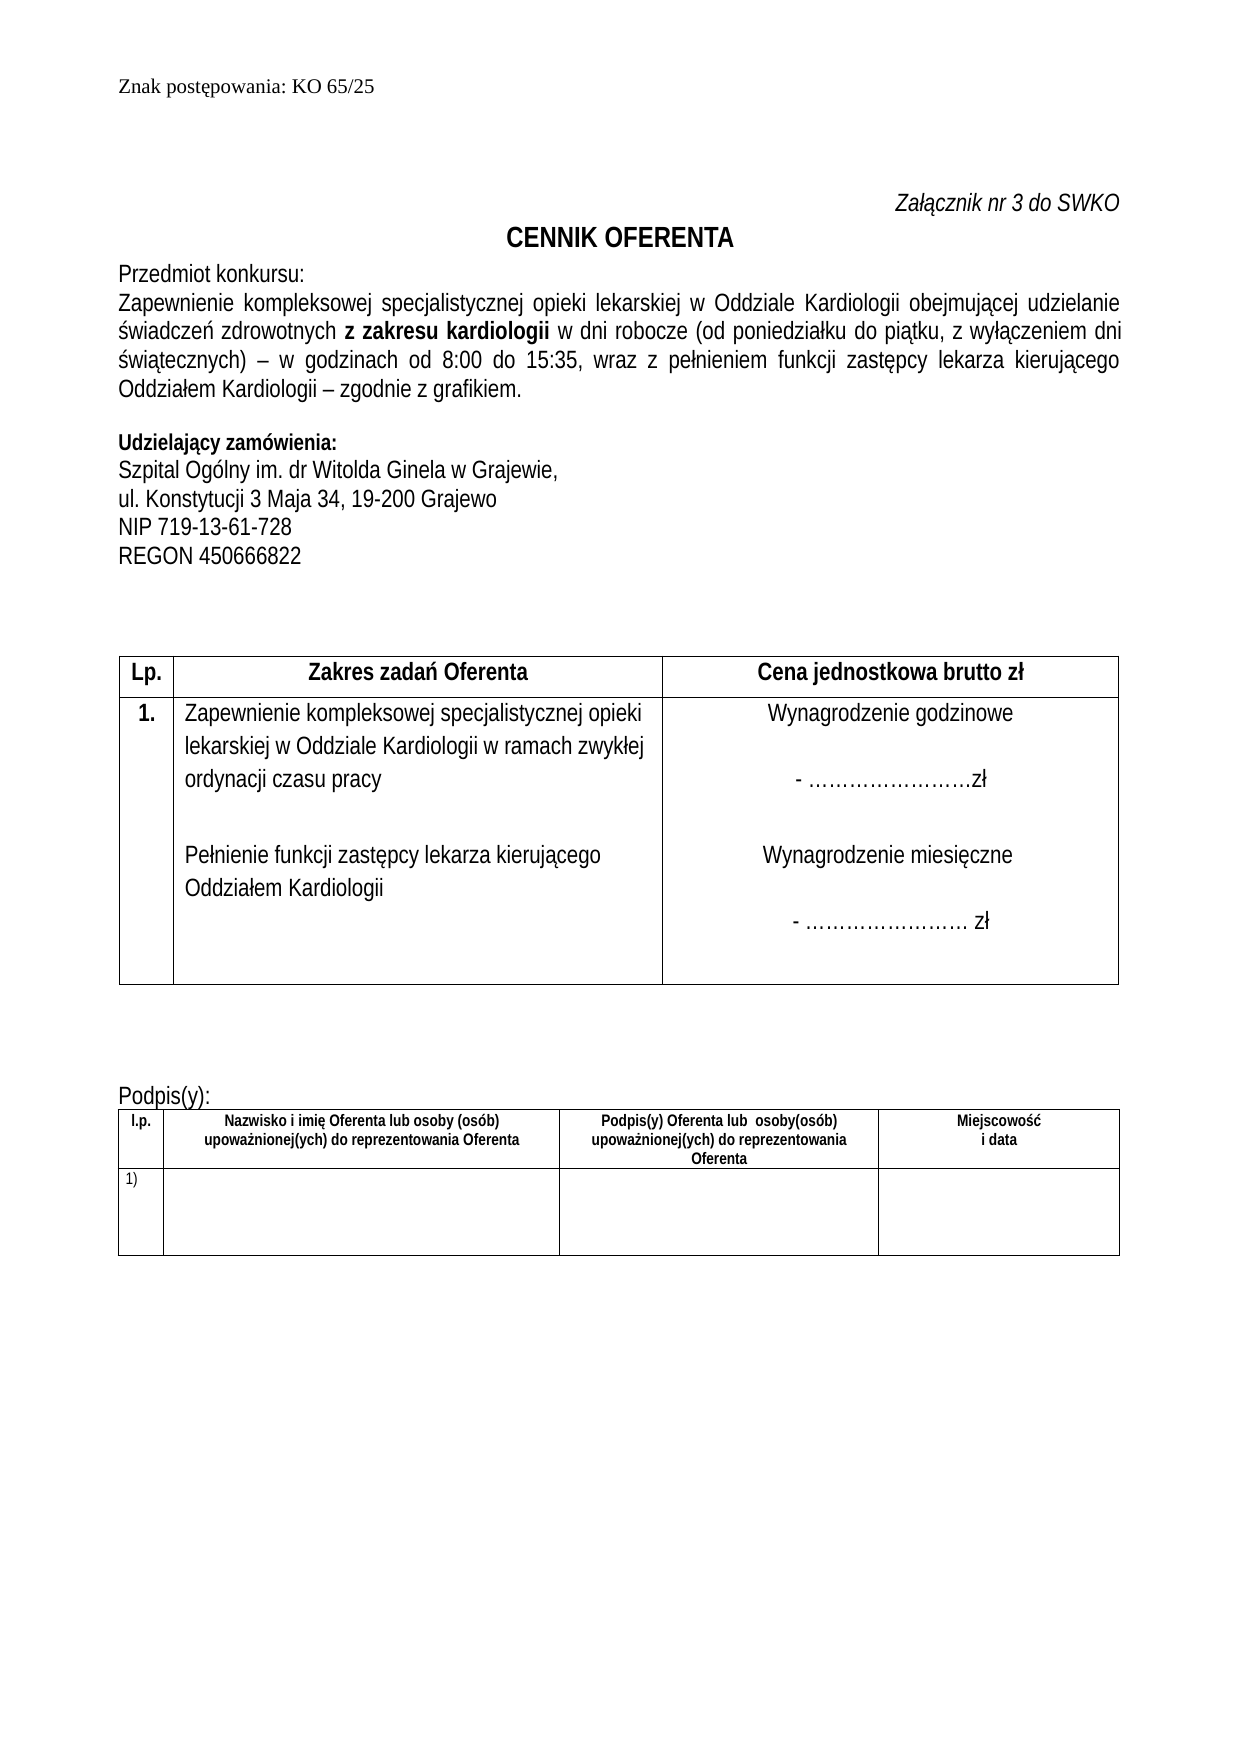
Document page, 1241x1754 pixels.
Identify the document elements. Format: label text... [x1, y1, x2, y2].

text NIP 719-13-61-728 [118, 512, 1122, 541]
text Udzielający zamówienia: [118, 429, 1122, 455]
table_cell [560, 1169, 878, 1255]
text Zapewnienie kompleksowej specjalistycznej opieki lekarskiej w Oddziale Kardiologii obejmującej udzielanie świadczeń zdrowotnych z zakresu kardiologii w dni robocze (od poniedziałku do piątku, z wyłączeniem dni świątecznych) – w godzinach od 8:00 do 15:35, wraz z pełnieniem funkcji zastępcy lekarza kierującego Oddziałem Kardiologii – zgodnie z grafikiem. [118, 288, 1122, 402]
table_header l.p. [119, 1110, 163, 1168]
table_cell 1) [119, 1169, 163, 1255]
text Podpis(y): [118, 1081, 1122, 1109]
subtitle Przedmiot konkursu: [118, 259, 1122, 288]
text Załącznik nr 3 do SWKO [118, 188, 1122, 216]
table_cell Pełnienie funkcji zastępcy lekarza kierującego Oddziałem Kardiologii [174, 840, 662, 984]
text Szpital Ogólny im. dr Witolda Ginela w Grajewie, [118, 455, 1122, 484]
table_header Zakres zadań Oferenta [174, 657, 662, 697]
text REGON 450666822 [118, 541, 1122, 569]
table_cell Wynagrodzenie godzinowe - ……………………zł [663, 698, 1118, 840]
table_header Podpis(y) Oferenta lub osoby(osób) upoważnionej(ych) do reprezentowania Oferenta [560, 1110, 878, 1168]
table_cell [164, 1169, 559, 1255]
table_header Cena jednostkowa brutto zł [663, 657, 1118, 697]
table_cell [879, 1169, 1119, 1255]
table_cell 1. [120, 698, 173, 840]
text ul. Konstytucji 3 Maja 34, 19-200 Grajewo [118, 484, 1122, 512]
text CENNIK OFERENTA [118, 221, 1122, 254]
table_header Miejscowość i data [879, 1110, 1119, 1168]
table_cell Zapewnienie kompleksowej specjalistycznej opieki lekarskiej w Oddziale Kardiologii w ramach zwykłej ordynacji czasu pracy [174, 698, 662, 840]
table_header Lp. [120, 657, 173, 697]
table_cell Wynagrodzenie miesięczne - …………………… zł [663, 840, 1118, 984]
table_header Nazwisko i imię Oferenta lub osoby (osób) upoważnionej(ych) do reprezentowania Oferenta [164, 1110, 559, 1168]
table_cell [120, 840, 173, 984]
